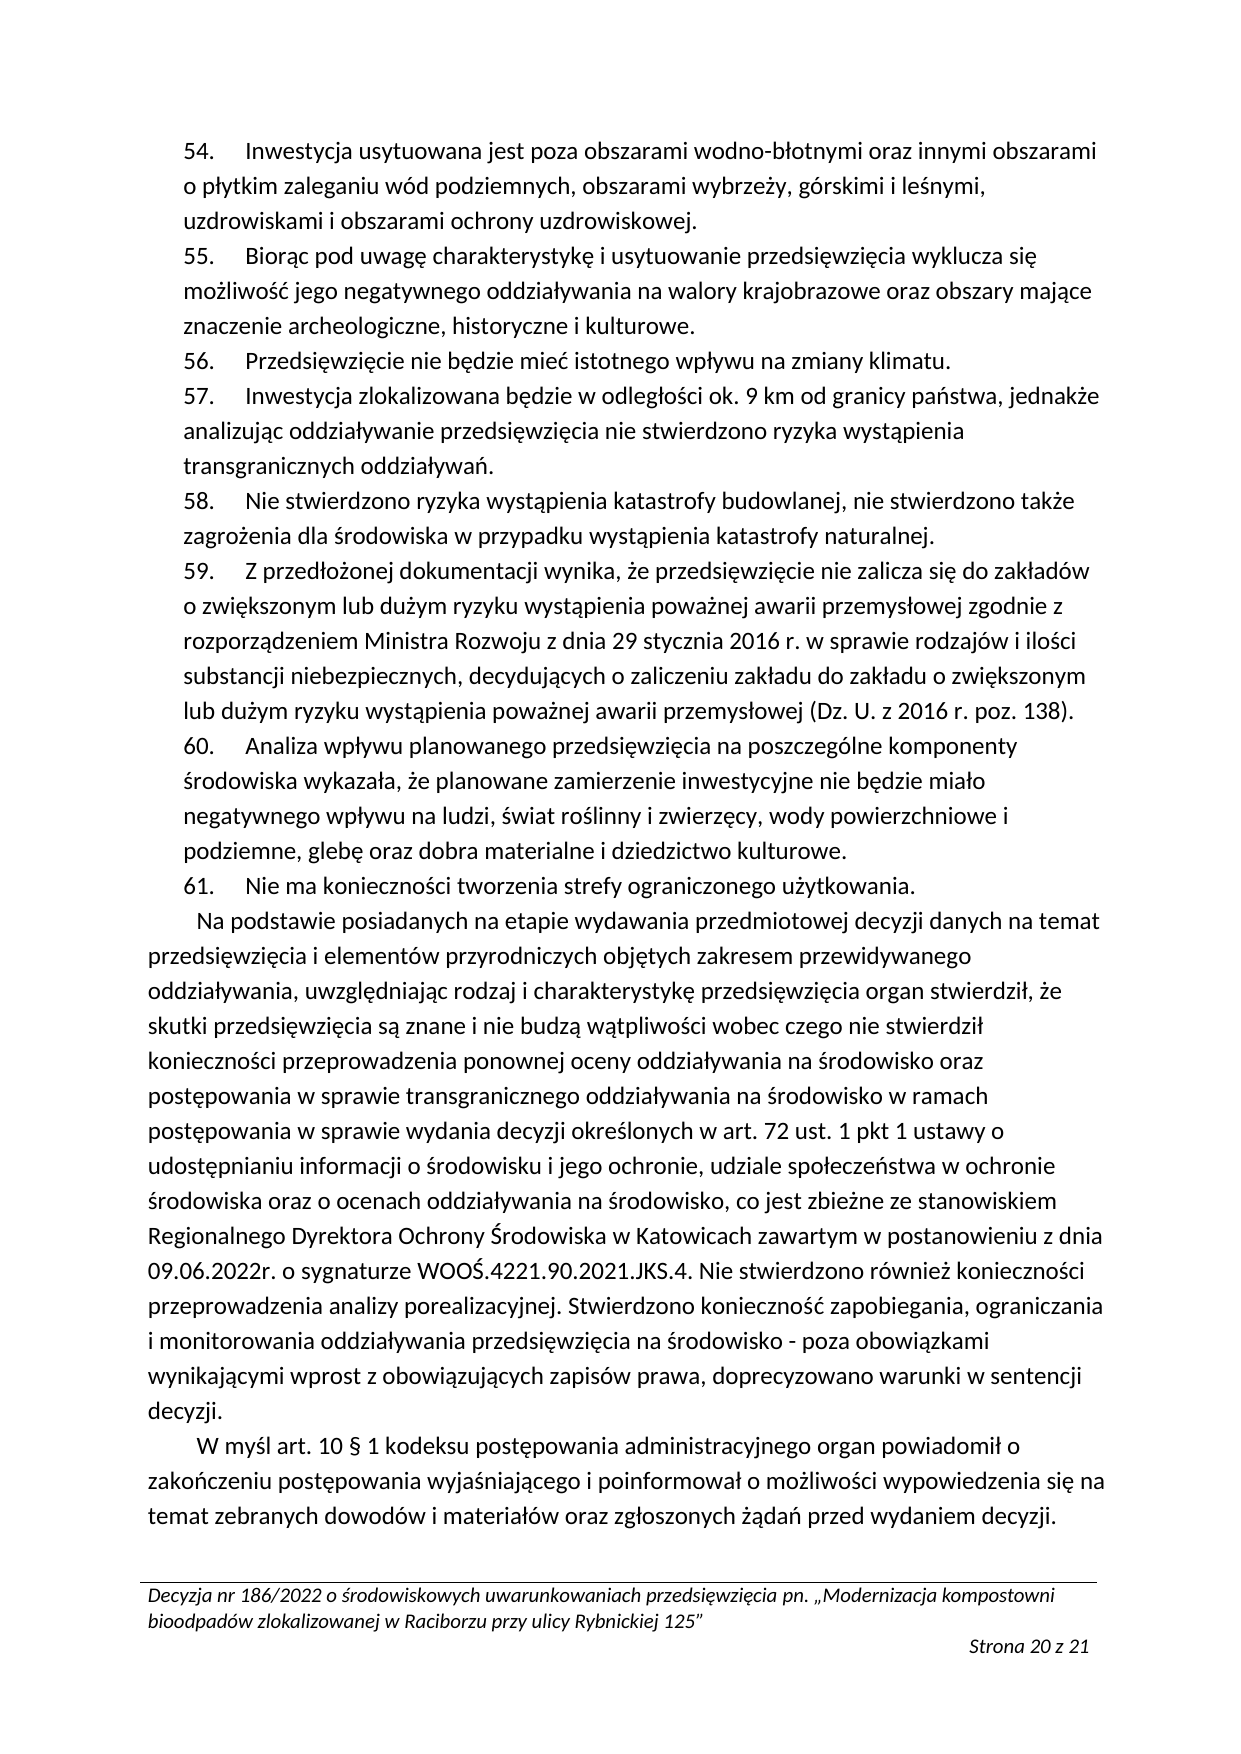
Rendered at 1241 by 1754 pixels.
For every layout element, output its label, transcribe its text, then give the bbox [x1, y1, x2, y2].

text Na podstawie posiadanych na etapie wydawania przedmiotowej decyzji danych na temat przedsięwzięcia i elementów przyrodniczych objętych zakresem przewidywanego oddziaływania, uwzględniając rodzaj i charakterystykę przedsięwzięcia organ stwierdził, że skutki przedsięwzięcia są znane i nie budzą wątpliwości wobec czego nie stwierdził konieczności przeprowadzenia ponownej oceny oddziaływania na środowisko oraz postępowania w sprawie transgranicznego oddziaływania na środowisko w ramach postępowania w sprawie wydania decyzji określonych w art. 72 ust. 1 pkt 1 ustawy o udostępnianiu informacji o środowisku i jego ochronie, udziale społeczeństwa w ochronie środowiska oraz o ocenach oddziaływania na środowisko, co jest zbieżne ze stanowiskiem Regionalnego Dyrektora Ochrony Środowiska w Katowicach zawartym w postanowieniu z dnia 09.06.2022r. o sygnaturze WOOŚ.4221.90.2021.JKS.4. Nie stwierdzono również konieczności przeprowadzenia analizy porealizacyjnej. Stwierdzono konieczność zapobiegania, ograniczania i monitorowania oddziaływania przedsięwzięcia na środowisko - poza obowiązkami wynikającymi wprost z obowiązujących zapisów prawa, doprecyzowano warunki w sentencji decyzji. [148, 905, 1106, 1426]
text W myśl art. 10 § 1 kodeksu postępowania administracyjnego organ powiadomił o zakończeniu postępowania wyjaśniającego i poinformował o możliwości wypowiedzenia się na temat zebranych dowodów i materiałów oraz zgłoszonych żądań przed wydaniem decyzji. [148, 1430, 1106, 1531]
list Inwestycja zlokalizowana będzie w odległości ok. 9 km od granicy państwa, jednakże analizując oddziaływanie przedsięwzięcia nie stwierdzono ryzyka wystąpienia transgranicznych oddziaływań. [183, 380, 1106, 481]
list Przedsięwzięcie nie będzie mieć istotnego wpływu na zmiany klimatu. [183, 345, 1106, 376]
list Analiza wpływu planowanego przedsięwzięcia na poszczególne komponenty środowiska wykazała, że planowane zamierzenie inwestycyjne nie będzie miało negatywnego wpływu na ludzi, świat roślinny i zwierzęcy, wody powierzchniowe i podziemne, glebę oraz dobra materialne i dziedzictwo kulturowe. [183, 730, 1106, 866]
list Z przedłożonej dokumentacji wynika, że przedsięwzięcie nie zalicza się do zakładów o zwiększonym lub dużym ryzyku wystąpienia poważnej awarii przemysłowej zgodnie z rozporządzeniem Ministra Rozwoju z dnia 29 stycznia 2016 r. w sprawie rodzajów i ilości substancji niebezpiecznych, decydujących o zaliczeniu zakładu do zakładu o zwiększonym lub dużym ryzyku wystąpienia poważnej awarii przemysłowej (Dz. U. z 2016 r. poz. 138). [183, 555, 1106, 726]
list Biorąc pod uwagę charakterystykę i usytuowanie przedsięwzięcia wyklucza się możliwość jego negatywnego oddziaływania na walory krajobrazowe oraz obszary mające znaczenie archeologiczne, historyczne i kulturowe. [183, 240, 1106, 341]
list Nie ma konieczności tworzenia strefy ograniczonego użytkowania. [183, 870, 1106, 901]
list Inwestycja usytuowana jest poza obszarami wodno-błotnymi oraz innymi obszarami o płytkim zaleganiu wód podziemnych, obszarami wybrzeży, górskimi i leśnymi, uzdrowiskami i obszarami ochrony uzdrowiskowej. [183, 135, 1106, 236]
list Nie stwierdzono ryzyka wystąpienia katastrofy budowlanej, nie stwierdzono także zagrożenia dla środowiska w przypadku wystąpienia katastrofy naturalnej. [183, 485, 1106, 551]
